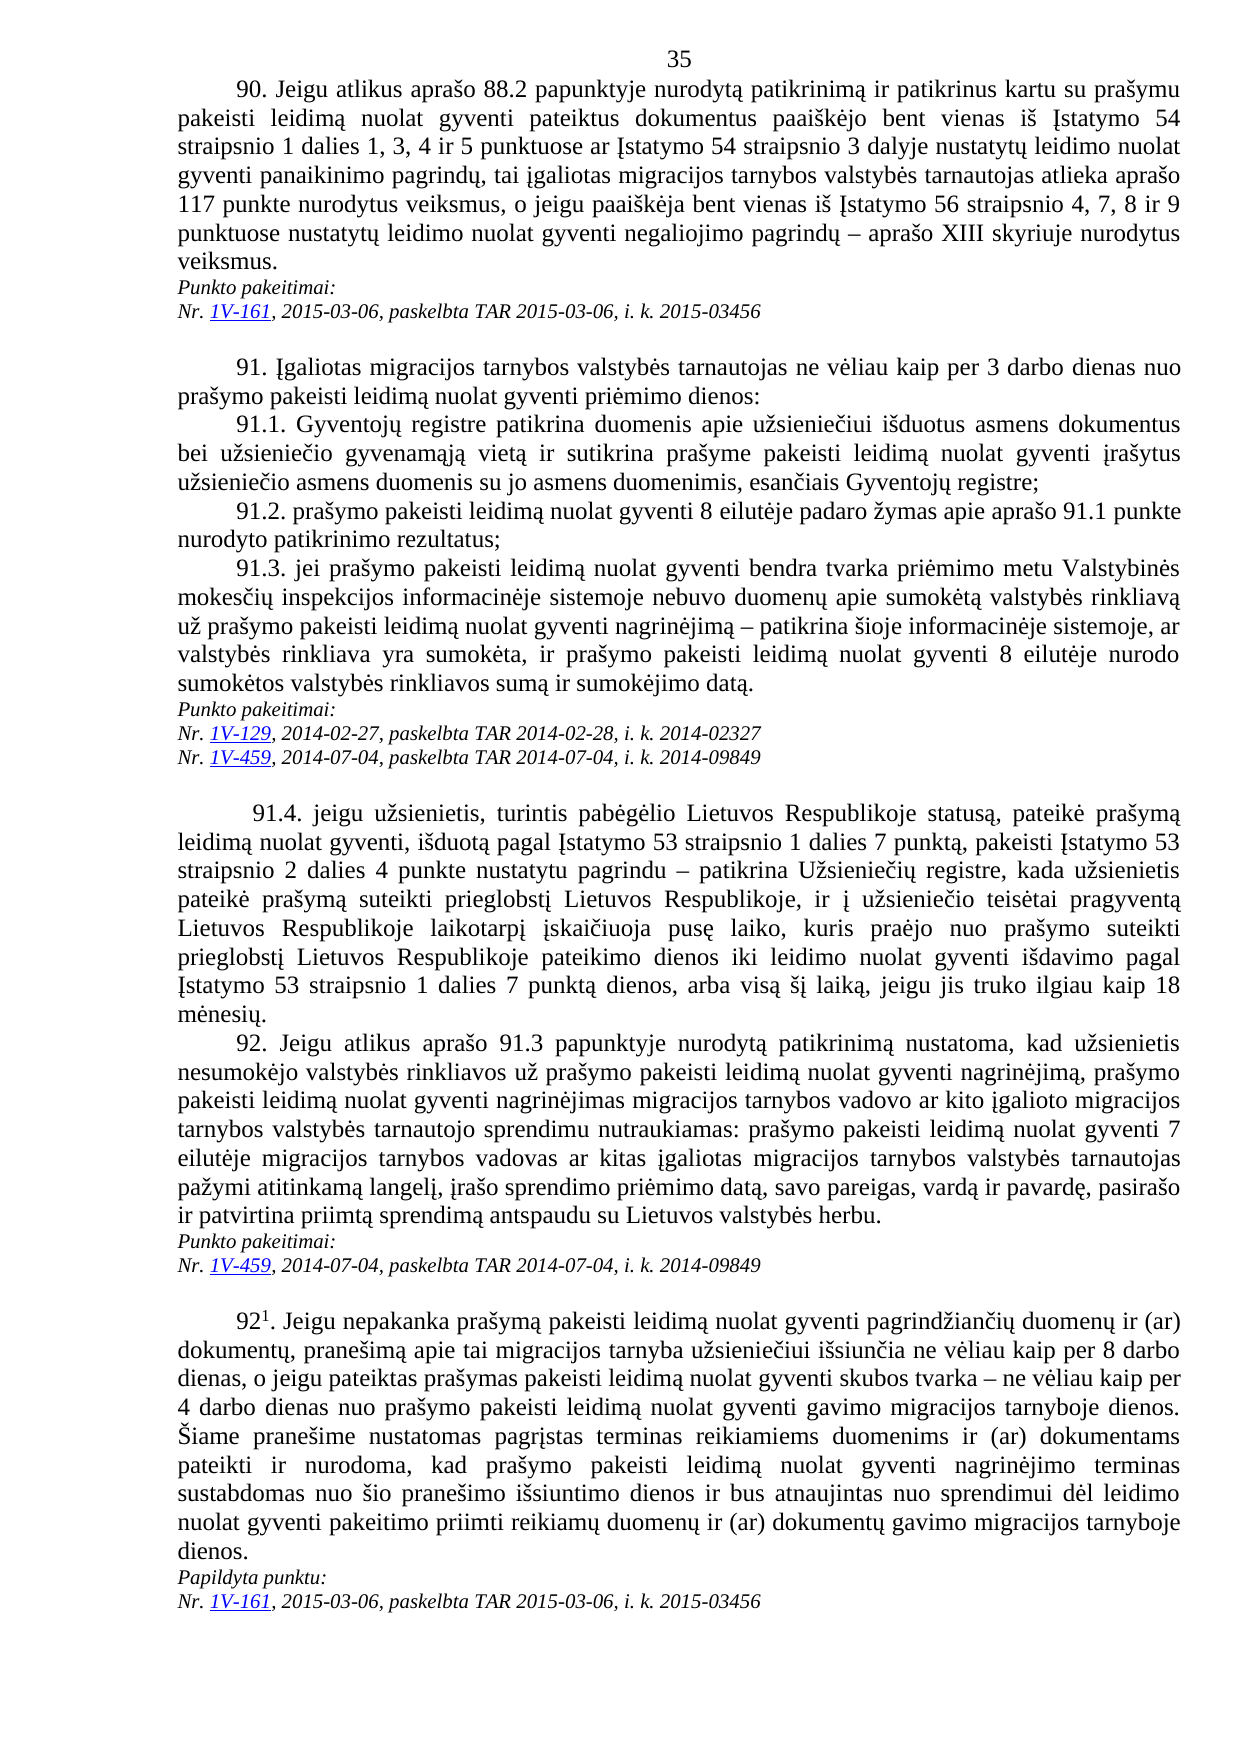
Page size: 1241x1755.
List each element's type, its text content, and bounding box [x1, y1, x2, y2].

text Nr. 1V-459, 2014-07-04, paskelbta TAR 2014-07-04, i. k. 2014-09849 [177, 745, 1181, 769]
text 91.4. jeigu užsienietis, turintis pabėgėlio Lietuvos Respublikoje statusą, pateikė prašymą leidimą nuolat gyventi, išduotą pagal Įstatymo 53 straipsnio 1 dalies 7 punktą, pakeisti Įstatymo 53 straipsnio 2 dalies 4 punkte nustatytu pagrindu – patikrina Užsieniečių registre, kada užsienietis pateikė prašymą suteikti prieglobstį Lietuvos Respublikoje, ir į užsieniečio teisėtai pragyventą Lietuvos Respublikoje laikotarpį įskaičiuoja pusę laiko, kuris praėjo nuo prašymo suteikti prieglobstį Lietuvos Respublikoje pateikimo dienos iki leidimo nuolat gyventi išdavimo pagal Įstatymo 53 straipsnio 1 dalies 7 punktą dienos, arba visą šį laiką, jeigu jis truko ilgiau kaip 18 mėnesių. [177, 798, 1181, 1028]
text 921. Jeigu nepakanka prašymą pakeisti leidimą nuolat gyventi pagrindžiančių duomenų ir (ar) dokumentų, pranešimą apie tai migracijos tarnyba užsieniečiui išsiunčia ne vėliau kaip per 8 darbo dienas, o jeigu pateiktas prašymas pakeisti leidimą nuolat gyventi skubos tvarka – ne vėliau kaip per 4 darbo dienas nuo prašymo pakeisti leidimą nuolat gyventi gavimo migracijos tarnyboje dienos. Šiame pranešime nustatomas pagrįstas terminas reikiamiems duomenims ir (ar) dokumentams pateikti ir nurodoma, kad prašymo pakeisti leidimą nuolat gyventi nagrinėjimo terminas sustabdomas nuo šio pranešimo išsiuntimo dienos ir bus atnaujintas nuo sprendimui dėl leidimo nuolat gyventi pakeitimo priimti reikiamų duomenų ir (ar) dokumentų gavimo migracijos tarnyboje dienos. [177, 1306, 1181, 1565]
text 91.2. prašymo pakeisti leidimą nuolat gyventi 8 eilutėje padaro žymas apie aprašo 91.1 punkte nurodyto patikrinimo rezultatus; [177, 496, 1181, 553]
text Nr. 1V-161, 2015-03-06, paskelbta TAR 2015-03-06, i. k. 2015-03456 [177, 299, 1181, 323]
text Punkto pakeitimai: [177, 697, 1181, 721]
text 92. Jeigu atlikus aprašo 91.3 papunktyje nurodytą patikrinimą nustatoma, kad užsienietis nesumokėjo valstybės rinkliavos už prašymo pakeisti leidimą nuolat gyventi nagrinėjimą, prašymo pakeisti leidimą nuolat gyventi nagrinėjimas migracijos tarnybos vadovo ar kito įgalioto migracijos tarnybos valstybės tarnautojo sprendimu nutraukiamas: prašymo pakeisti leidimą nuolat gyventi 7 eilutėje migracijos tarnybos vadovas ar kitas įgaliotas migracijos tarnybos valstybės tarnautojas pažymi atitinkamą langelį, įrašo sprendimo priėmimo datą, savo pareigas, vardą ir pavardę, pasirašo ir patvirtina priimtą sprendimą antspaudu su Lietuvos valstybės herbu. [177, 1028, 1181, 1229]
text 91. Įgaliotas migracijos tarnybos valstybės tarnautojas ne vėliau kaip per 3 darbo dienas nuo prašymo pakeisti leidimą nuolat gyventi priėmimo dienos: [177, 352, 1181, 409]
text Punkto pakeitimai: [177, 275, 1181, 299]
text 90. Jeigu atlikus aprašo 88.2 papunktyje nurodytą patikrinimą ir patikrinus kartu su prašymu pakeisti leidimą nuolat gyventi pateiktus dokumentus paaiškėjo bent vienas iš Įstatymo 54 straipsnio 1 dalies 1, 3, 4 ir 5 punktuose ar Įstatymo 54 straipsnio 3 dalyje nustatytų leidimo nuolat gyventi panaikinimo pagrindų, tai įgaliotas migracijos tarnybos valstybės tarnautojas atlieka aprašo 117 punkte nurodytus veiksmus, o jeigu paaiškėja bent vienas iš Įstatymo 56 straipsnio 4, 7, 8 ir 9 punktuose nustatytų leidimo nuolat gyventi negaliojimo pagrindų – aprašo XIII skyriuje nurodytus veiksmus. [177, 74, 1181, 275]
text Nr. 1V-161, 2015-03-06, paskelbta TAR 2015-03-06, i. k. 2015-03456 [177, 1589, 1181, 1613]
text Nr. 1V-129, 2014-02-27, paskelbta TAR 2014-02-28, i. k. 2014-02327 [177, 721, 1181, 745]
text Punkto pakeitimai: [177, 1229, 1181, 1253]
text Nr. 1V-459, 2014-07-04, paskelbta TAR 2014-07-04, i. k. 2014-09849 [177, 1253, 1181, 1277]
text 91.1. Gyventojų registre patikrina duomenis apie užsieniečiui išduotus asmens dokumentus bei užsieniečio gyvenamąją vietą ir sutikrina prašyme pakeisti leidimą nuolat gyventi įrašytus užsieniečio asmens duomenis su jo asmens duomenimis, esančiais Gyventojų registre; [177, 409, 1181, 496]
text 91.3. jei prašymo pakeisti leidimą nuolat gyventi bendra tvarka priėmimo metu Valstybinės mokesčių inspekcijos informacinėje sistemoje nebuvo duomenų apie sumokėtą valstybės rinkliavą už prašymo pakeisti leidimą nuolat gyventi nagrinėjimą – patikrina šioje informacinėje sistemoje, ar valstybės rinkliava yra sumokėta, ir prašymo pakeisti leidimą nuolat gyventi 8 eilutėje nurodo sumokėtos valstybės rinkliavos sumą ir sumokėjimo datą. [177, 553, 1181, 697]
text Papildyta punktu: [177, 1565, 1181, 1589]
